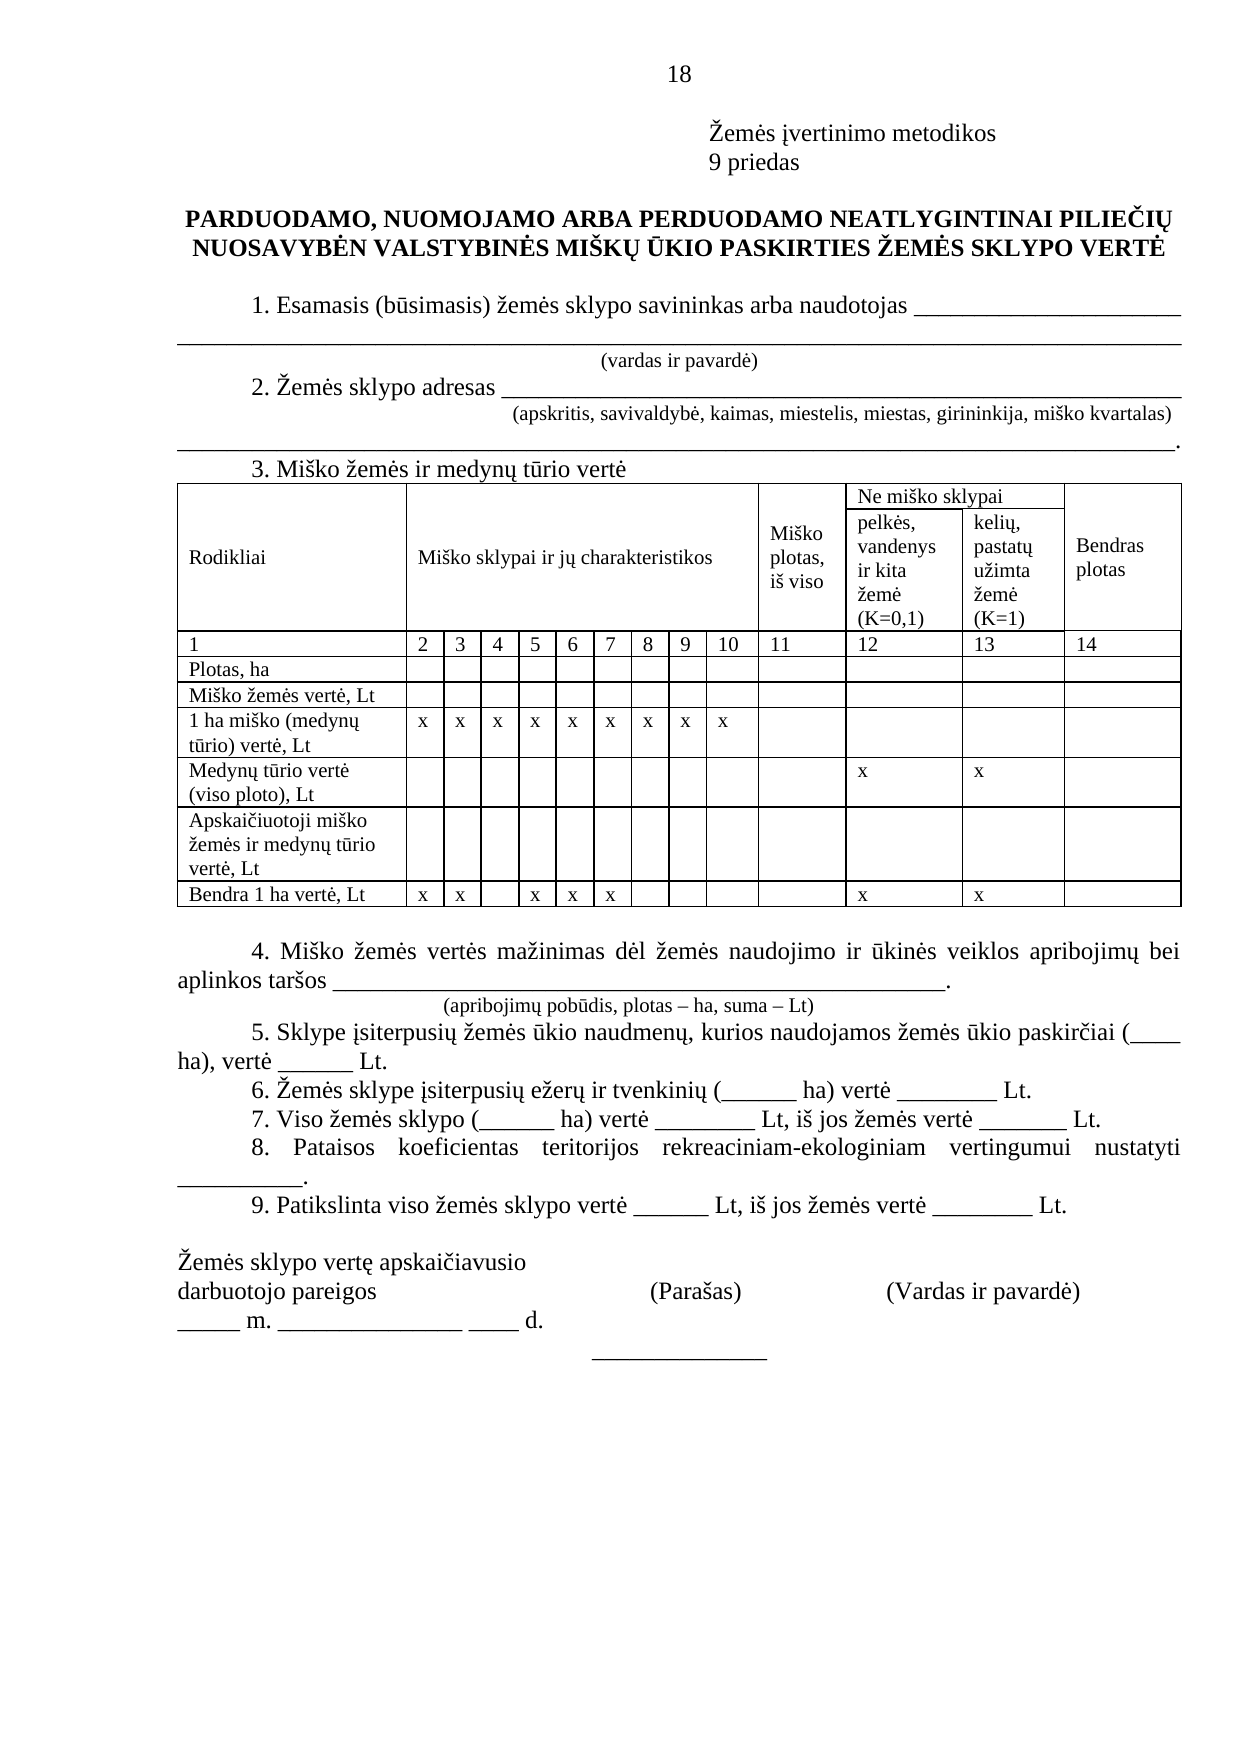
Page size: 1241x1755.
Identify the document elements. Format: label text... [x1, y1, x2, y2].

text 3. Miško žemės ir medynų tūrio vertė [177, 454, 1181, 482]
table_cell [670, 683, 706, 707]
table_cell [482, 882, 518, 906]
text Žemės sklypo vertę apskaičiavusio [177, 1247, 1181, 1276]
table_cell [963, 683, 1064, 707]
table_cell x [847, 758, 962, 806]
text 7. Viso žemės sklypo (______ ha) vertė ________ Lt, iš jos žemės vertė _______ Lt. [177, 1104, 1181, 1132]
table_cell [963, 657, 1064, 681]
table_header Miško plotas, iš viso [759, 484, 845, 630]
table_cell 1 ha miško (medynų tūrio) vertė, Lt [178, 708, 406, 757]
table_cell 13 [963, 632, 1064, 656]
table_cell [707, 808, 758, 880]
table_cell x [595, 882, 631, 906]
text Žemės įvertinimo metodikos [709, 118, 1181, 147]
table_cell Bendra 1 ha vertė, Lt [178, 882, 406, 906]
table_cell 1 [178, 632, 406, 656]
table_cell 2 [407, 632, 443, 656]
table_cell 8 [632, 632, 668, 656]
table_cell 9 [670, 632, 706, 656]
table_cell x [482, 708, 518, 757]
table_cell [963, 808, 1064, 880]
text 8. Pataisos koeficientas teritorijos rekreaciniam-ekologiniam vertingumui nustatyti __________. [177, 1132, 1181, 1190]
table_cell [407, 758, 443, 806]
text ______________ [177, 1334, 1181, 1362]
table_cell [707, 683, 758, 707]
table_cell x [847, 882, 962, 906]
table_cell [407, 657, 443, 681]
table_cell [482, 758, 518, 806]
table_cell [759, 808, 845, 880]
text (vardas ir pavardė) [177, 348, 1181, 372]
table_cell Plotas, ha [178, 657, 406, 681]
table_cell [595, 808, 631, 880]
table_cell x [520, 708, 555, 757]
table_cell x [445, 882, 480, 906]
table_cell x [407, 882, 443, 906]
table_cell [847, 657, 962, 681]
table_header Rodikliai [178, 484, 406, 630]
table_cell 3 [445, 632, 480, 656]
table_cell x [407, 708, 443, 757]
table_cell [520, 657, 555, 681]
table_cell x [520, 882, 555, 906]
text (apskritis, savivaldybė, kaimas, miestelis, miestas, girininkija, miško kvartalas) [177, 401, 1181, 425]
table_cell [445, 657, 480, 681]
table_cell [595, 657, 631, 681]
table_cell [1065, 758, 1180, 806]
table_cell [759, 683, 845, 707]
table_cell 7 [595, 632, 631, 656]
table_cell [1065, 708, 1180, 757]
text 1. Esamasis (būsimasis) žemės sklypo savininkas arba naudotojas [177, 291, 1181, 319]
table_cell [557, 683, 593, 707]
table_cell [482, 683, 518, 707]
table_cell [1065, 808, 1180, 880]
table_cell Medynų tūrio vertė (viso ploto), Lt [178, 758, 406, 806]
text Parduodamo, nuomojamo arba perduodamo neatlygintinai piliečių nuosavybėn valstybinės miškų ūkio paskirties žemės sklypo vertė [177, 204, 1181, 262]
table_cell [759, 708, 845, 757]
table_cell [632, 683, 668, 707]
text 5. Sklype įsiterpusių žemės ūkio naudmenų, kurios naudojamos žemės ūkio paskirčiai (____ ha), vertė ______ Lt. [177, 1017, 1181, 1075]
table_cell x [595, 708, 631, 757]
table_header Bendras plotas [1065, 484, 1181, 630]
table_cell x [557, 882, 593, 906]
table_cell x [963, 882, 1064, 906]
table_cell [557, 758, 593, 806]
text (apribojimų pobūdis, plotas – ha, suma – Lt) [177, 993, 1181, 1017]
table_cell [632, 882, 668, 906]
text 6. Žemės sklype įsiterpusių ežerų ir tvenkinių (______ ha) vertė ________ Lt. [177, 1075, 1181, 1104]
table_cell [759, 657, 845, 681]
table_cell x [632, 708, 668, 757]
table_cell [759, 758, 845, 806]
table_header Miško sklypai ir jų charakteristikos [407, 484, 758, 630]
table_cell pelkės, vandenys ir kita žemė (K=0,1) [847, 510, 962, 630]
table_cell [670, 758, 706, 806]
table_cell [707, 657, 758, 681]
table_cell [557, 808, 593, 880]
table_cell x [963, 758, 1064, 806]
table_cell 5 [520, 632, 555, 656]
table_cell [407, 808, 443, 880]
table_cell [759, 882, 845, 906]
text . [177, 425, 1181, 454]
table_cell [520, 808, 555, 880]
table_cell [963, 708, 1064, 757]
table_cell [1065, 882, 1180, 906]
table_cell [445, 808, 480, 880]
table_cell [670, 808, 706, 880]
table_cell [557, 657, 593, 681]
text _____ m. ____ d. [177, 1305, 1181, 1334]
table_cell [520, 683, 555, 707]
table_cell [847, 808, 962, 880]
table_cell 14 [1065, 631, 1180, 656]
text 9 priedas [177, 147, 1181, 176]
table_cell x [557, 708, 593, 757]
table_cell kelių, pastatų užimta žemė (K=1) [963, 509, 1064, 630]
table_cell [707, 882, 758, 906]
table_cell [1065, 657, 1180, 681]
table_cell [595, 758, 631, 806]
table_cell [1065, 683, 1180, 707]
table_cell [632, 758, 668, 806]
table_cell 11 [759, 632, 845, 656]
table_cell 12 [847, 632, 962, 656]
table_cell [847, 708, 962, 757]
text 2. Žemės sklypo adresas [177, 372, 1181, 401]
table_cell x [707, 708, 758, 757]
text darbuotojo pareigos (Parašas) (Vardas ir pavardė) [177, 1276, 1181, 1305]
table_cell x [445, 708, 480, 757]
table_cell [632, 657, 668, 681]
table_cell x [670, 708, 706, 757]
table_cell [482, 657, 518, 681]
table_cell 4 [482, 632, 518, 656]
table_cell [445, 758, 480, 806]
table_cell [670, 657, 706, 681]
table_cell [670, 882, 706, 906]
table_cell 6 [557, 632, 593, 656]
table_cell [707, 758, 758, 806]
table_cell [445, 683, 480, 707]
table_cell [407, 683, 443, 707]
text 4. Miško žemės vertės mažinimas dėl žemės naudojimo ir ūkinės veiklos apribojimų bei aplinkos taršos _________________________________________________. [177, 936, 1181, 993]
table_cell Apskaičiuotoji miško žemės ir medynų tūrio vertė, Lt [178, 808, 406, 880]
table_header Ne miško sklypai [847, 484, 1064, 508]
table_cell [520, 758, 555, 806]
table_cell Miško žemės vertė, Lt [178, 683, 406, 707]
table_cell [847, 683, 962, 707]
table_cell 10 [707, 632, 758, 656]
table_cell [482, 808, 518, 880]
text 9. Patikslinta viso žemės sklypo vertė ______ Lt, iš jos žemės vertė ________ Lt. [177, 1190, 1181, 1219]
table_cell [632, 808, 668, 880]
table_cell [595, 683, 631, 707]
